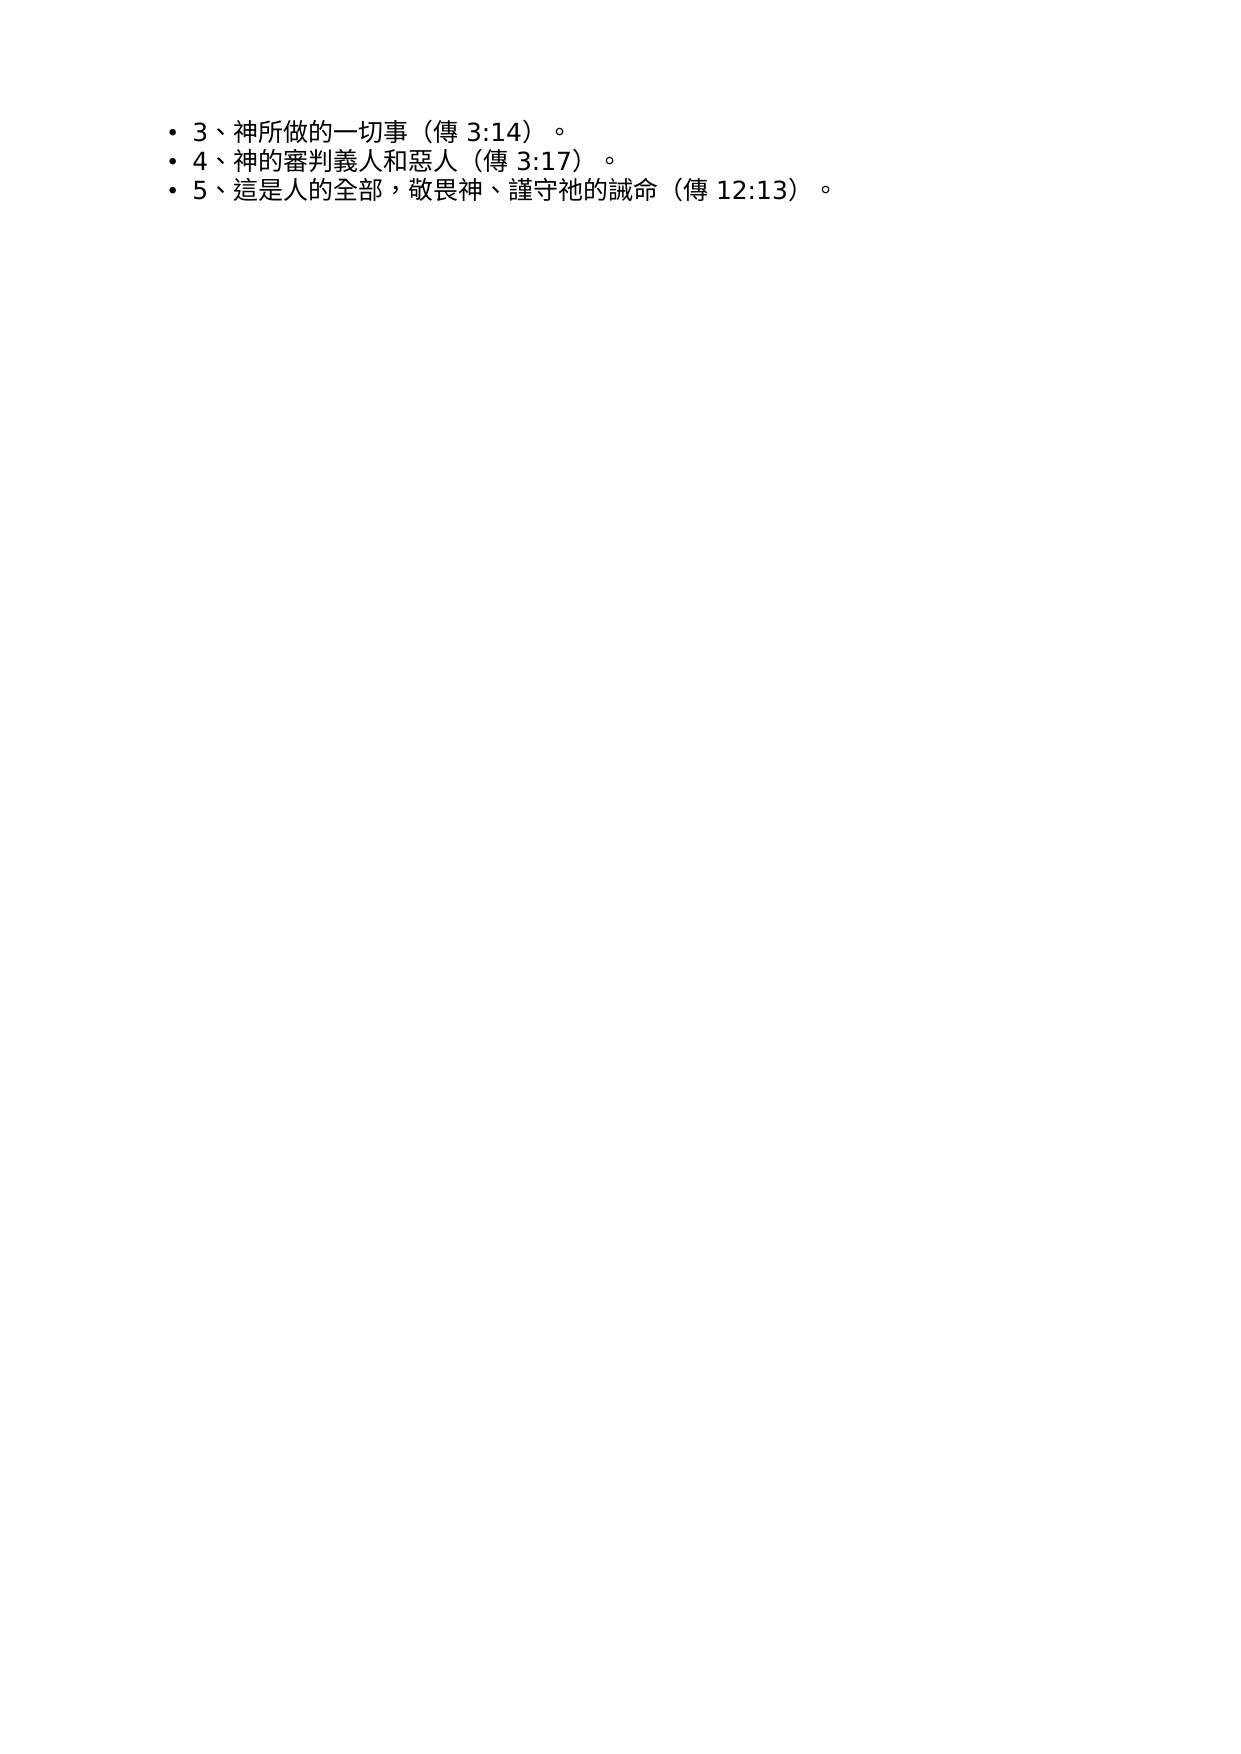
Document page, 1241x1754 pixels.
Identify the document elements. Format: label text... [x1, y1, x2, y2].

list 3、神所做的一切事（傳 3:14）。 [177, 118, 1122, 147]
list 5、這是人的全部，敬畏神、謹守祂的誡命（傳 12:13）。 [177, 176, 1122, 206]
list 4、神的審判義人和惡人（傳 3:17）。 [177, 147, 1122, 176]
